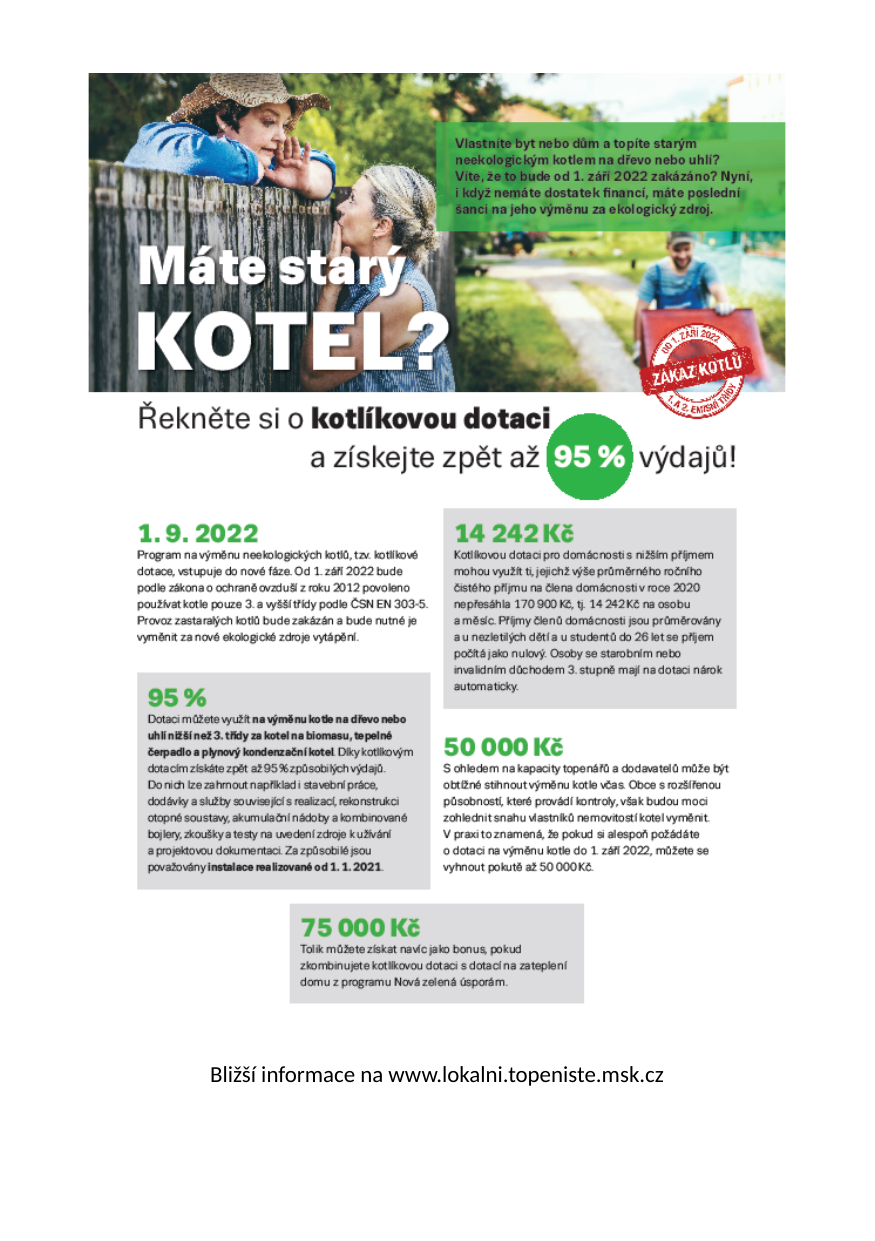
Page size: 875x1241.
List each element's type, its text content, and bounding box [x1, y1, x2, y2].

text Bližší informace na www.lokalni.topeniste.msk.cz [88, 1061, 786, 1088]
